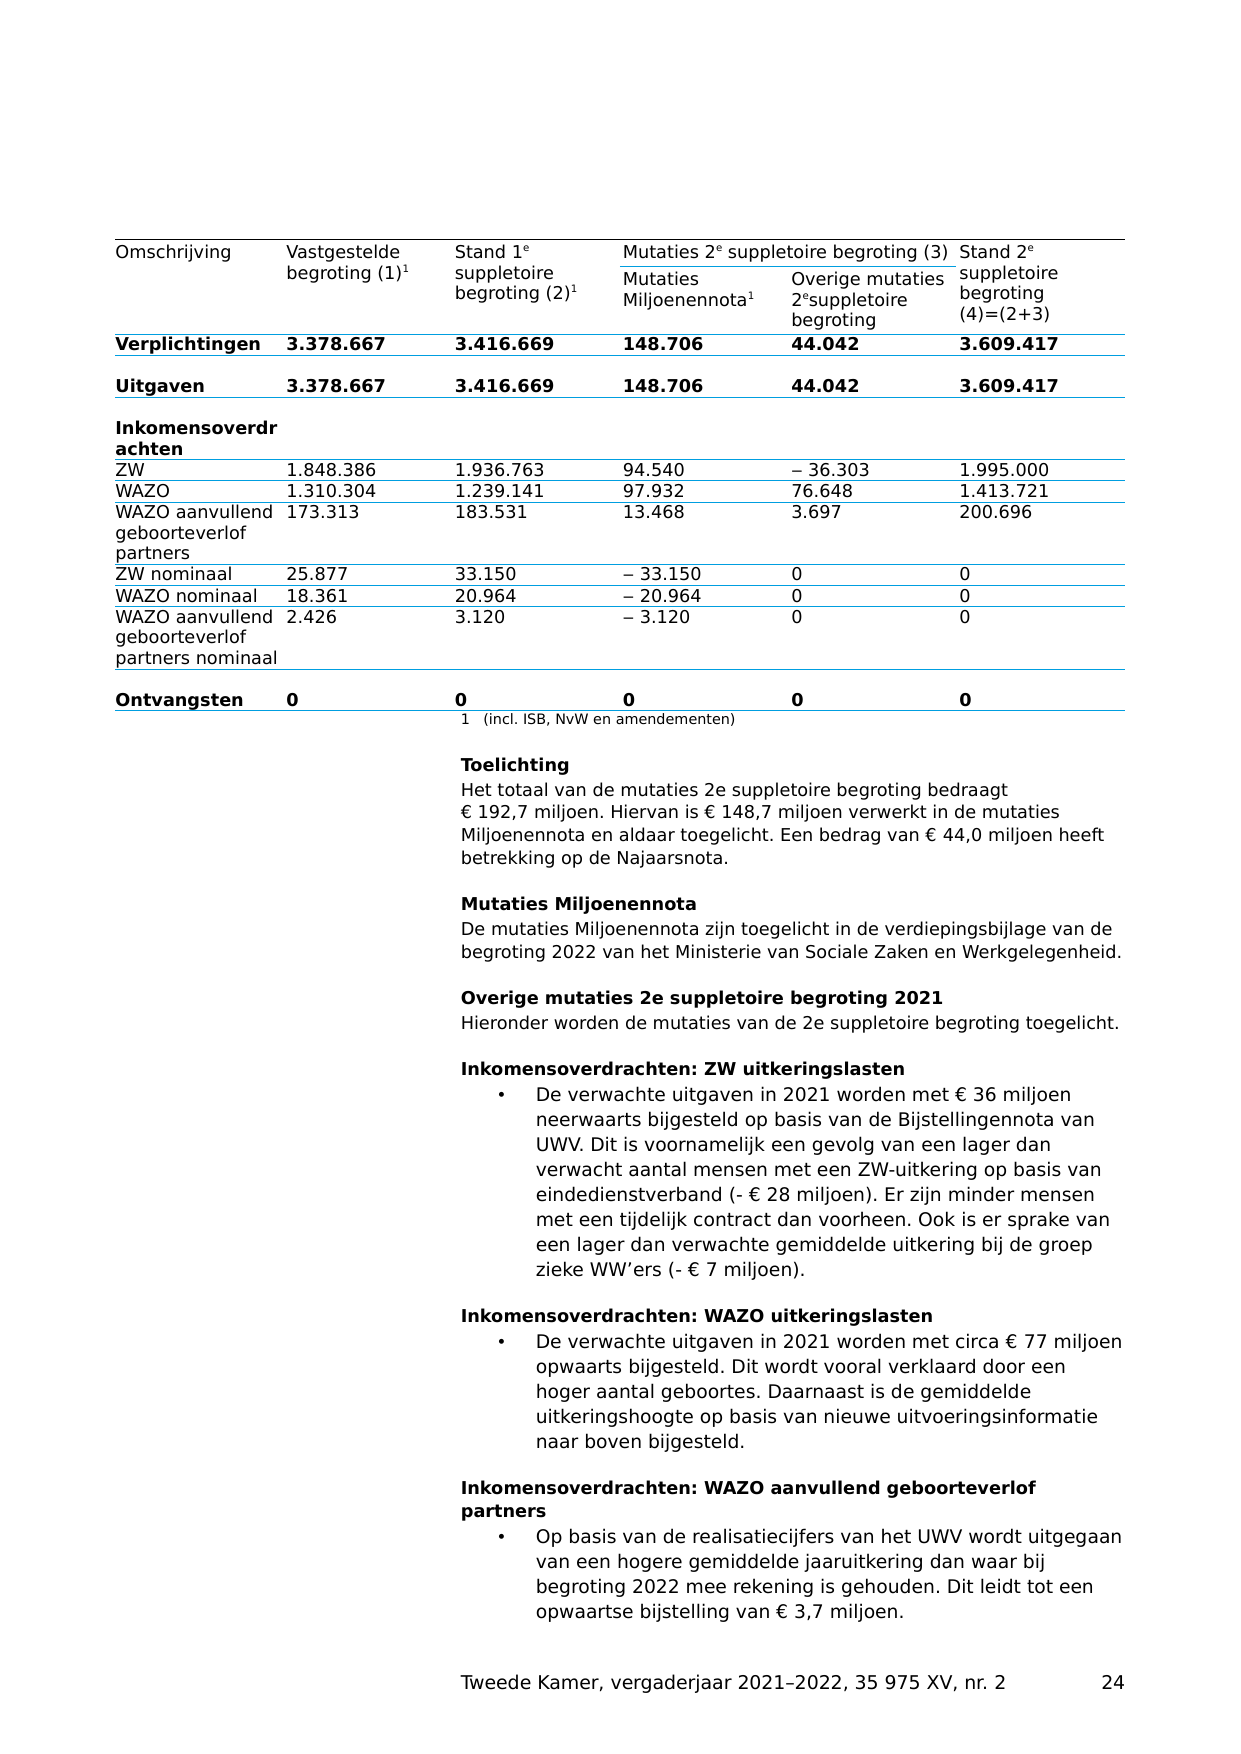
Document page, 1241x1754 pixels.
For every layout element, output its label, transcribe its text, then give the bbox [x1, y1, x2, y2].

table_cell [115, 356, 283, 376]
table_cell ZW nominaal [115, 565, 283, 585]
table_cell 18.361 [283, 586, 452, 606]
table_cell [788, 356, 956, 376]
table_cell Stand 2e suppletoire begroting (4)=(2+3) [956, 240, 1125, 334]
table_cell 1.413.721 [956, 481, 1125, 501]
table_cell [620, 356, 788, 376]
table_cell 3.609.417 [956, 376, 1125, 397]
table_cell 33.150 [452, 565, 620, 585]
table_cell [115, 398, 283, 418]
table_cell WAZO nominaal [115, 586, 283, 606]
table_cell 2.426 [283, 607, 452, 668]
table_cell 0 [956, 565, 1125, 585]
table_cell [283, 418, 452, 459]
text Hieronder worden de mutaties van de 2e suppletoire begroting toegelicht. [461, 1011, 1125, 1034]
table_cell 20.964 [452, 586, 620, 606]
table_cell 0 [956, 586, 1125, 606]
table_cell [283, 398, 452, 418]
table_cell [956, 398, 1125, 418]
table_cell Mutaties 2e suppletoire begroting (3) [620, 240, 956, 266]
table_cell [115, 670, 283, 690]
table_cell [788, 418, 956, 459]
table_cell 1.936.763 [452, 460, 620, 480]
table_cell [452, 670, 620, 690]
text Inkomensoverdrachten: WAZO aanvullend geboorteverlof partners [461, 1476, 1125, 1522]
table_cell 1.239.141 [452, 481, 620, 501]
table_cell 3.697 [788, 503, 956, 564]
table_cell [620, 398, 788, 418]
text Toelichting [461, 753, 1125, 776]
table_cell [956, 670, 1125, 690]
table_cell 0 [788, 565, 956, 585]
table_cell WAZO aanvullend geboorteverlof partners nominaal [115, 607, 283, 668]
table_header Tabel 17 Budgettaire gevolgen van beleid, premiegefinancierd artikel 6 Ziekte en verlofregelingen (Bedragen x € 1.000) [115, 191, 1125, 239]
table_cell 3.378.667 [283, 335, 452, 355]
table_cell ‒ 36.303 [788, 460, 956, 480]
text Mutaties Miljoenennota [461, 892, 1125, 915]
table_cell 94.540 [620, 460, 788, 480]
table_cell [452, 398, 620, 418]
table_cell 183.531 [452, 503, 620, 564]
table_cell 3.609.417 [956, 335, 1125, 355]
table_cell 13.468 [620, 503, 788, 564]
table_cell 97.932 [620, 481, 788, 501]
table_cell 3.416.669 [452, 335, 620, 355]
table_cell [620, 418, 788, 459]
table_cell 148.706 [620, 335, 788, 355]
table_cell 1.848.386 [283, 460, 452, 480]
table_cell 3.416.669 [452, 376, 620, 397]
table_cell 200.696 [956, 503, 1125, 564]
table_cell Verplichtingen [115, 335, 283, 355]
list (incl. ISB, NvW en amendementen) [461, 711, 1125, 728]
table_cell 0 [788, 586, 956, 606]
table_cell 148.706 [620, 376, 788, 397]
text Inkomensoverdrachten: ZW uitkeringslasten [461, 1057, 1125, 1080]
table_cell Overige mutaties 2esuppletoire begroting [788, 267, 956, 334]
table_cell 0 [788, 690, 956, 710]
table_cell [788, 398, 956, 418]
table_cell 0 [283, 690, 452, 710]
table_cell [788, 670, 956, 690]
table_cell [452, 418, 620, 459]
table_cell WAZO [115, 481, 283, 501]
table_cell Inkomensoverdrachten [115, 418, 283, 459]
table_cell ‒ 3.120 [620, 607, 788, 668]
table_cell 76.648 [788, 481, 956, 501]
table_cell [452, 356, 620, 376]
table_cell Mutaties Miljoenennota1 [620, 267, 788, 334]
text De mutaties Miljoenennota zijn toegelicht in de verdiepingsbijlage van de begroting 2022 van het Ministerie van Sociale Zaken en Werkgelegenheid. [461, 917, 1125, 963]
table_cell Omschrijving [115, 240, 283, 334]
list De verwachte uitgaven in 2021 worden met circa € 77 miljoen opwaarts bijgesteld. Dit wordt vooral verklaard door een hoger aantal geboortes. Daarnaast is de gemiddelde uitkeringshoogte op basis van nieuwe uitvoeringsinformatie naar boven bijgesteld. [498, 1329, 1125, 1454]
table_cell 0 [956, 607, 1125, 668]
table_cell 1.310.304 [283, 481, 452, 501]
table_cell Vastgestelde begroting (1)1 [283, 240, 452, 334]
table_cell [956, 418, 1125, 459]
table_cell 44.042 [788, 376, 956, 397]
table_cell 3.120 [452, 607, 620, 668]
table_cell 0 [620, 690, 788, 710]
table_cell ‒ 20.964 [620, 586, 788, 606]
table_cell 0 [956, 690, 1125, 710]
table_cell 44.042 [788, 335, 956, 355]
table_cell ZW [115, 460, 283, 480]
table_cell 0 [452, 690, 620, 710]
table_cell 3.378.667 [283, 376, 452, 397]
list Op basis van de realisatiecijfers van het UWV wordt uitgegaan van een hogere gemiddelde jaaruitkering dan waar bij begroting 2022 mee rekening is gehouden. Dit leidt tot een opwaartse bijstelling van € 3,7 miljoen. [498, 1524, 1125, 1624]
table_cell [283, 670, 452, 690]
table_cell WAZO aanvullend geboorteverlof partners [115, 503, 283, 564]
table_cell Ontvangsten [115, 690, 283, 710]
table_cell [283, 356, 452, 376]
text Inkomensoverdrachten: WAZO uitkeringslasten [461, 1304, 1125, 1327]
text Het totaal van de mutaties 2e suppletoire begroting bedraagt € 192,7 miljoen. Hiervan is € 148,7 miljoen verwerkt in de mutaties Miljoenennota en aldaar toegelicht. Een bedrag van € 44,0 miljoen heeft betrekking op de Najaarsnota. [461, 778, 1125, 869]
list De verwachte uitgaven in 2021 worden met € 36 miljoen neerwaarts bijgesteld op basis van de Bijstellingennota van UWV. Dit is voornamelijk een gevolg van een lager dan verwacht aantal mensen met een ZW-uitkering op basis van eindedienstverband (- € 28 miljoen). Er zijn minder mensen met een tijdelijk contract dan voorheen. Ook is er sprake van een lager dan verwachte gemiddelde uitkering bij de groep zieke WW’ers (- € 7 miljoen). [498, 1082, 1125, 1282]
table_cell Uitgaven [115, 376, 283, 397]
table_cell 0 [788, 607, 956, 668]
table_cell 25.877 [283, 565, 452, 585]
text Overige mutaties 2e suppletoire begroting 2021 [461, 986, 1125, 1009]
table_cell [956, 356, 1125, 376]
table_cell ‒ 33.150 [620, 565, 788, 585]
table_cell Stand 1e suppletoire begroting (2)1 [452, 240, 620, 334]
table_cell [620, 670, 788, 690]
table_cell 1.995.000 [956, 460, 1125, 480]
table_cell 173.313 [283, 503, 452, 564]
